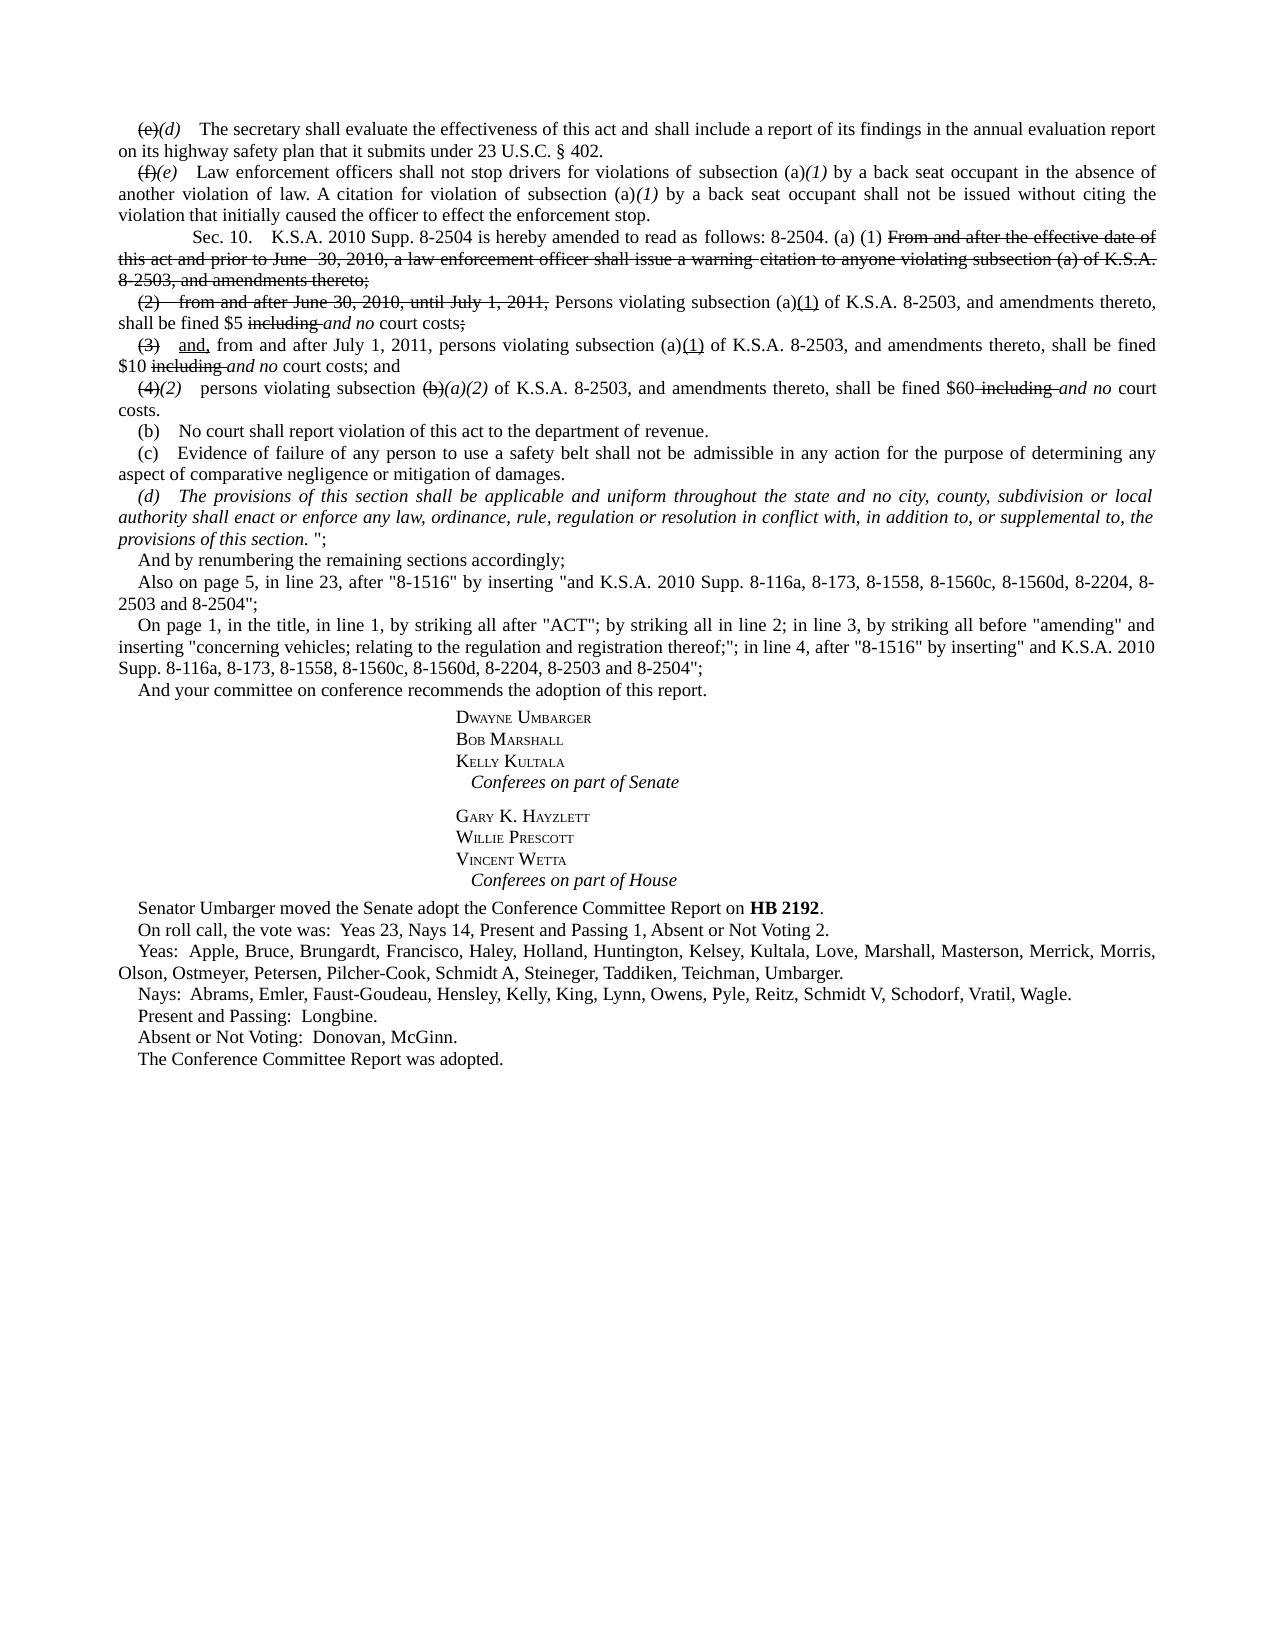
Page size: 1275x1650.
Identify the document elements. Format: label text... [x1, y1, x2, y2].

text Bob Marshall [118, 728, 1157, 749]
text (f)(e) Law enforcement officers shall not stop drivers for violations of subsection (a)(1) by a back seat occupant in the absence of another violation of law. A citation for violation of subsection (a)(1) by a back seat occupant shall not be issued without citing the violation that initially caused the officer to effect the enforcement stop. [118, 161, 1157, 226]
text And your committee on conference recommends the adoption of this report. [118, 679, 1157, 700]
text Willie Prescott [118, 826, 1157, 848]
text On roll call, the vote was: Yeas 23, Nays 14, Present and Passing 1, Absent or Not Voting 2. [118, 918, 1157, 940]
text Kelly Kultala [118, 749, 1157, 771]
text Absent or Not Voting: Donovan, McGinn. [118, 1026, 1157, 1048]
text Vincent Wetta [118, 848, 1157, 869]
text (b) No court shall report violation of this act to the department of revenue. [118, 420, 1157, 442]
text (4)(2) persons violating subsection (b)(a)(2) of K.S.A. 8-2503, and amendments thereto, shall be fined $60 including and no court costs. [118, 377, 1157, 420]
text Also on page 5, in line 23, after "8-1516" by inserting "and K.S.A. 2010 Supp. 8-116a, 8-173, 8-1558, 8-1560c, 8-1560d, 8-2204, 8-2503 and 8-2504"; [118, 571, 1157, 614]
text Sec. 10. K.S.A. 2010 Supp. 8-2504 is hereby amended to read as follows: 8-2504. (a) (1) From and after the effective date of this act and prior to June 30, 2010, a law enforcement officer shall issue a warning citation to anyone violating subsection (a) of K.S.A. 8-2503, and amendments thereto; [118, 226, 1157, 291]
text On page 1, in the title, in line 1, by striking all after "ACT"; by striking all in line 2; in line 3, by striking all before "amending" and inserting "concerning vehicles; relating to the regulation and registration thereof;"; in line 4, after "8-1516" by inserting" and K.S.A. 2010 Supp. 8-116a, 8-173, 8-1558, 8-1560c, 8-1560d, 8-2204, 8-2503 and 8-2504"; [118, 614, 1157, 679]
text (c) Evidence of failure of any person to use a safety belt shall not be admissible in any action for the purpose of determining any aspect of comparative negligence or mitigation of damages. [118, 442, 1157, 485]
text The Conference Committee Report was adopted. [118, 1048, 1157, 1069]
text (e)(d) The secretary shall evaluate the effectiveness of this act and shall include a report of its findings in the annual evaluation report on its highway safety plan that it submits under 23 U.S.C. § 402. [118, 118, 1157, 161]
text Present and Passing: Longbine. [118, 1005, 1157, 1026]
text Dwayne Umbarger [118, 706, 1157, 728]
text Gary K. Hayzlett [118, 805, 1157, 826]
text Conferees on part of House [118, 869, 1157, 891]
text Senator Umbarger moved the Senate adopt the Conference Committee Report on HB 2192. [118, 897, 1157, 918]
text (2) from and after June 30, 2010, until July 1, 2011, Persons violating subsection (a)(1) of K.S.A. 8-2503, and amendments thereto, shall be fined $5 including and no court costs; [118, 291, 1157, 334]
text (3) and, from and after July 1, 2011, persons violating subsection (a)(1) of K.S.A. 8-2503, and amendments thereto, shall be fined $10 including and no court costs; and [118, 334, 1157, 377]
text And by renumbering the remaining sections accordingly; [118, 549, 1157, 571]
text Nays: Abrams, Emler, Faust-Goudeau, Hensley, Kelly, King, Lynn, Owens, Pyle, Reitz, Schmidt V, Schodorf, Vratil, Wagle. [118, 983, 1157, 1005]
text (d) The provisions of this section shall be applicable and uniform throughout the state and no city, county, subdivision or local authority shall enact or enforce any law, ordinance, rule, regulation or resolution in conflict with, in addition to, or supplemental to, the provisions of this section. "; [118, 485, 1157, 549]
text Yeas: Apple, Bruce, Brungardt, Francisco, Haley, Holland, Huntington, Kelsey, Kultala, Love, Marshall, Masterson, Merrick, Morris, Olson, Ostmeyer, Petersen, Pilcher-Cook, Schmidt A, Steineger, Taddiken, Teichman, Umbarger. [118, 940, 1157, 983]
text Conferees on part of Senate [118, 771, 1157, 793]
